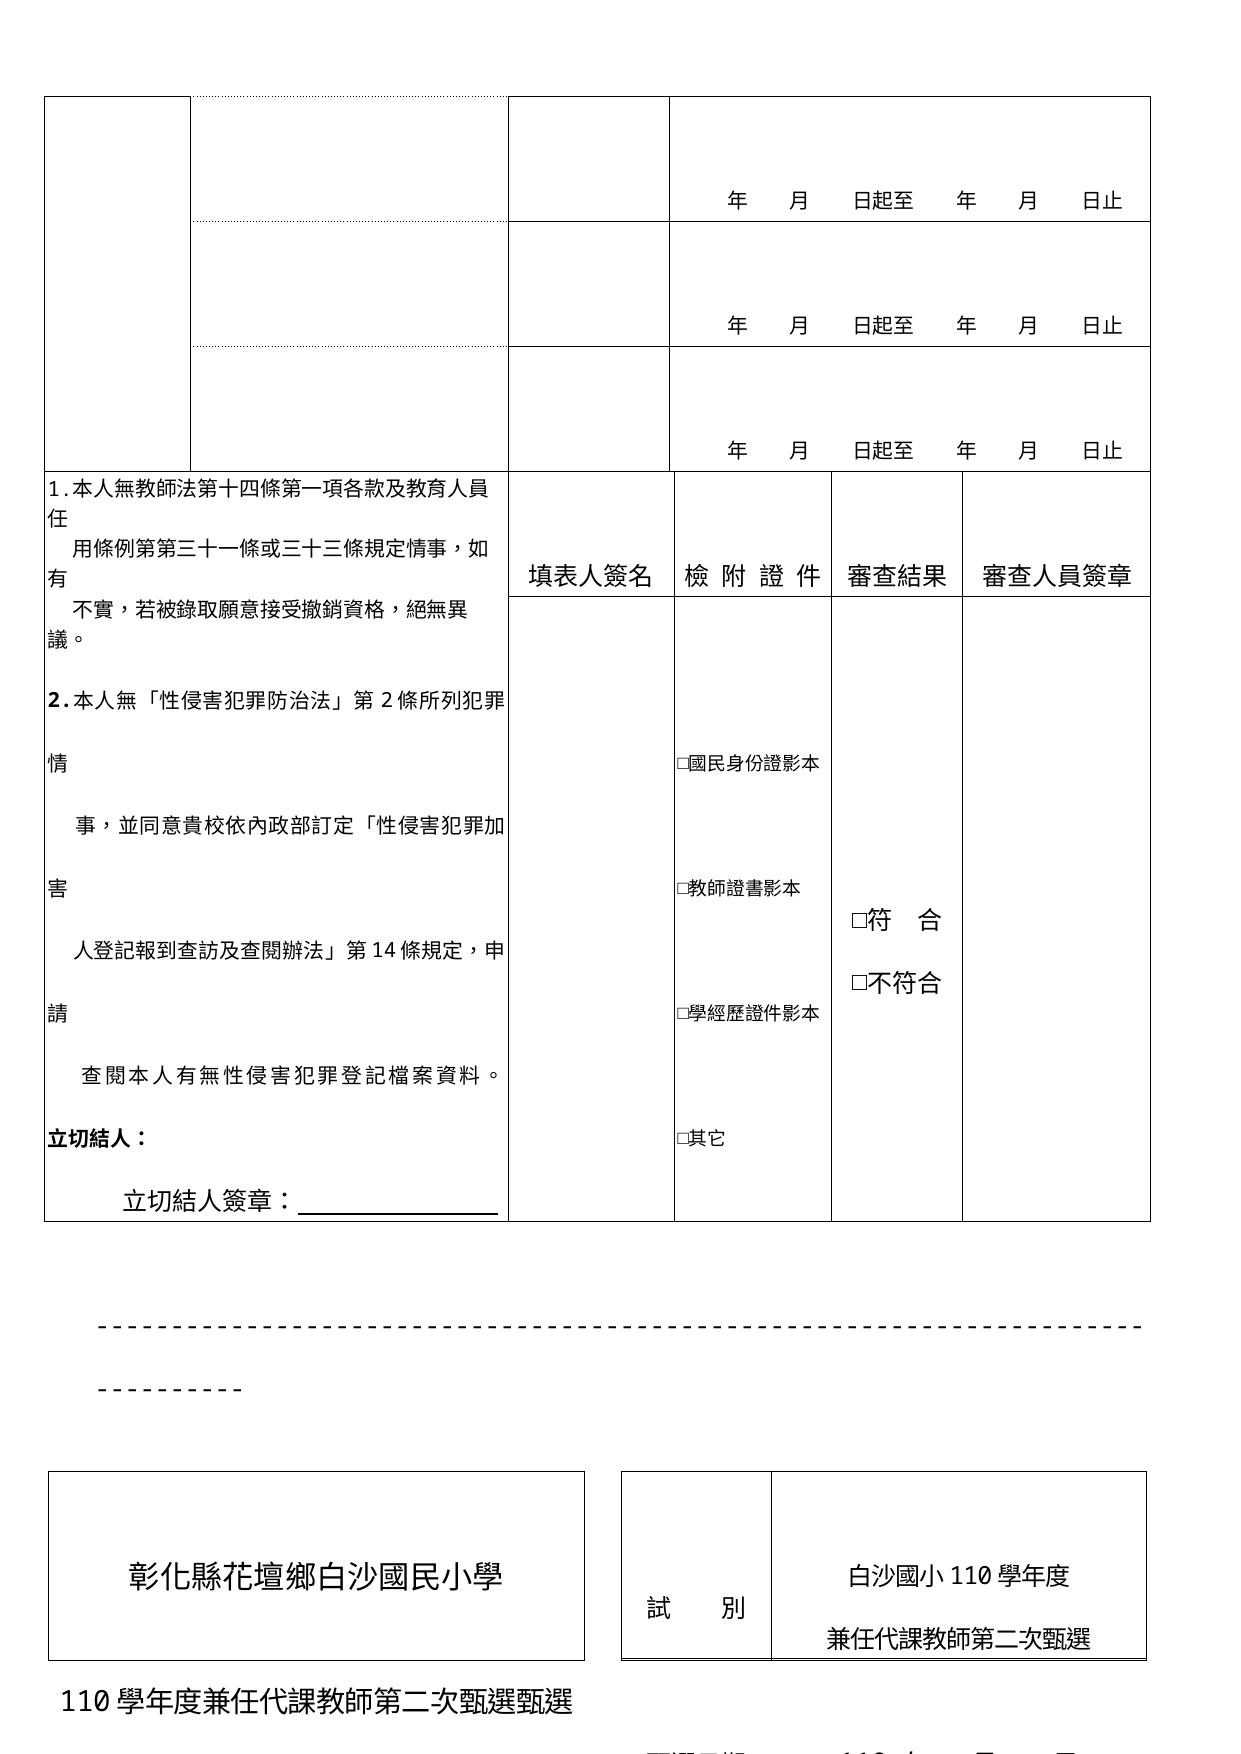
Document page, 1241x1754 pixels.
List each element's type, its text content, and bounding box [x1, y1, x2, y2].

table_header [585, 1471, 621, 1659]
text -------------------------------------------------------------------------------- [94, 1283, 1146, 1408]
table_cell 填表人簽名 [509, 472, 674, 596]
table_cell [191, 346, 508, 471]
table_cell [509, 597, 674, 1221]
table_cell 年 月 日起至 年 月 日止 [670, 222, 1150, 346]
table_header 試 別 [622, 1472, 771, 1658]
table_cell 審查結果 [832, 472, 962, 596]
table_header 白沙國小110學年度 兼任代課教師第二次甄選 [772, 1472, 1146, 1658]
table_cell 年 月 日起至 年 月 日止 [670, 97, 1150, 221]
table_cell 年 月 日起至 年 月 日止 [670, 347, 1150, 471]
table_cell [509, 97, 669, 221]
table_cell □國民身份證影本 □教師證書影本 □學經歷證件影本 □其它 [675, 597, 831, 1221]
table_cell 審查人員簽章 [963, 472, 1150, 596]
table_cell □符 合 □不符合 [832, 597, 962, 1221]
table_cell [509, 222, 669, 346]
table_header 彰化縣花壇鄉白沙國民小學 110學年度兼任代課教師第二次甄選甄選證 [49, 1472, 584, 1659]
table_cell [509, 347, 669, 471]
table_cell [191, 96, 508, 221]
table_cell 檢 附 證 件 [675, 472, 831, 596]
table_cell [191, 221, 508, 346]
table_cell [963, 597, 1150, 1221]
table_cell [45, 97, 190, 471]
table_cell 1.本人無教師法第十四條第一項各款及教育人員任 用條例第第三十一條或三十三條規定情事，如有 不實，若被錄取願意接受撤銷資格，絕無異議。 2.本人無「性侵害犯罪防治法」第2條所列犯罪情 事，並同意貴校依內政部訂定「性侵害犯罪加害 人登記報到查訪及查閱辦法」第14條規定，申請 查閱本人有無性侵害犯罪登記檔案資料。 立切結人： 立切結人簽章： [45, 472, 508, 1221]
